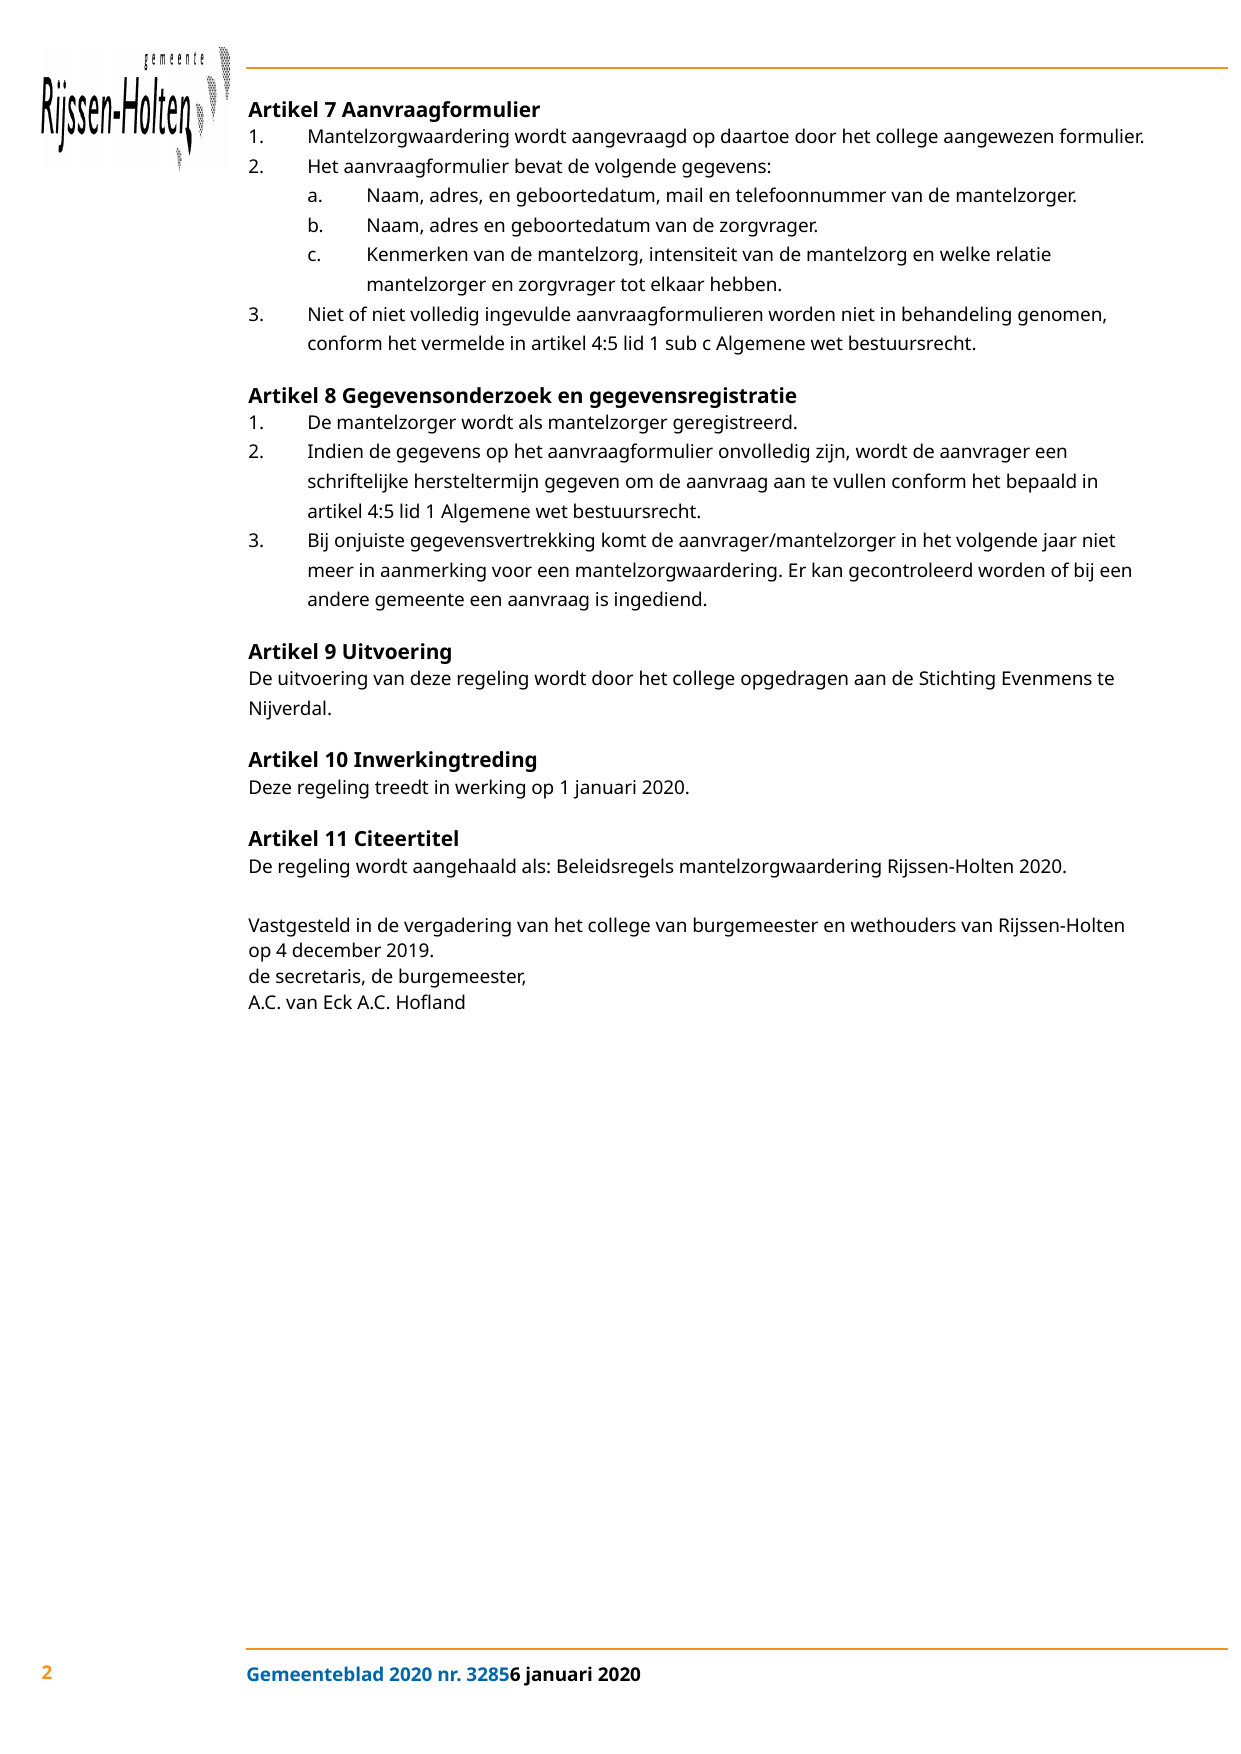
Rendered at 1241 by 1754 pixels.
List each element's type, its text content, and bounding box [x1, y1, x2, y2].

list Niet of niet volledig ingevulde aanvraagformulieren worden niet in behandeling genomen, conform het vermelde in artikel 4:5 lid 1 sub c Algemene wet bestuursrecht. [248, 301, 1152, 356]
picture [41, 47, 231, 172]
text De regeling wordt aangehaald als: Beleidsregels mantelzorgwaardering Rijssen-Holten 2020. [248, 853, 1152, 878]
text Vastgesteld in de vergadering van het college van burgemeester en wethouders van Rijssen-Holten [248, 912, 1152, 938]
text Artikel 8 Gegevensonderzoek en gegevensregistratie [248, 381, 1152, 409]
list Bij onjuiste gegevensvertrekking komt de aanvrager/mantelzorger in het volgende jaar niet meer in aanmerking voor een mantelzorgwaardering. Er kan gecontroleerd worden of bij een andere gemeente een aanvraag is ingediend. [248, 527, 1152, 612]
text A.C. van Eck A.C. Hofland [248, 989, 1152, 1015]
list De mantelzorger wordt als mantelzorger geregistreerd. [248, 409, 1152, 435]
list Het aanvraagformulier bevat de volgende gegevens: [248, 153, 1152, 178]
list Mantelzorgwaardering wordt aangevraagd op daartoe door het college aangewezen formulier. [248, 123, 1152, 149]
text Artikel 7 Aanvraagformulier [248, 95, 1152, 123]
text de secretaris, de burgemeester, [248, 963, 1152, 989]
list Kenmerken van de mantelzorg, intensiteit van de mantelzorg en welke relatie mantelzorger en zorgvrager tot elkaar hebben. [307, 242, 1152, 297]
text Artikel 11 Citeertitel [248, 824, 1152, 853]
text Deze regeling treedt in werking op 1 januari 2020. [248, 774, 1152, 800]
text Artikel 9 Uitvoering [248, 637, 1152, 666]
text Artikel 10 Inwerkingtreding [248, 746, 1152, 774]
text De uitvoering van deze regeling wordt door het college opgedragen aan de Stichting Evenmens te Nijverdal. [248, 666, 1152, 721]
list Indien de gegevens op het aanvraagformulier onvolledig zijn, wordt de aanvrager een schriftelijke hersteltermijn gegeven om de aanvraag aan te vullen conform het bepaald in artikel 4:5 lid 1 Algemene wet bestuursrecht. [248, 439, 1152, 524]
list Naam, adres en geboortedatum van de zorgvrager. [307, 212, 1152, 238]
list Naam, adres, en geboortedatum, mail en telefoonnummer van de mantelzorger. [307, 182, 1152, 208]
text op 4 december 2019. [248, 938, 1152, 963]
